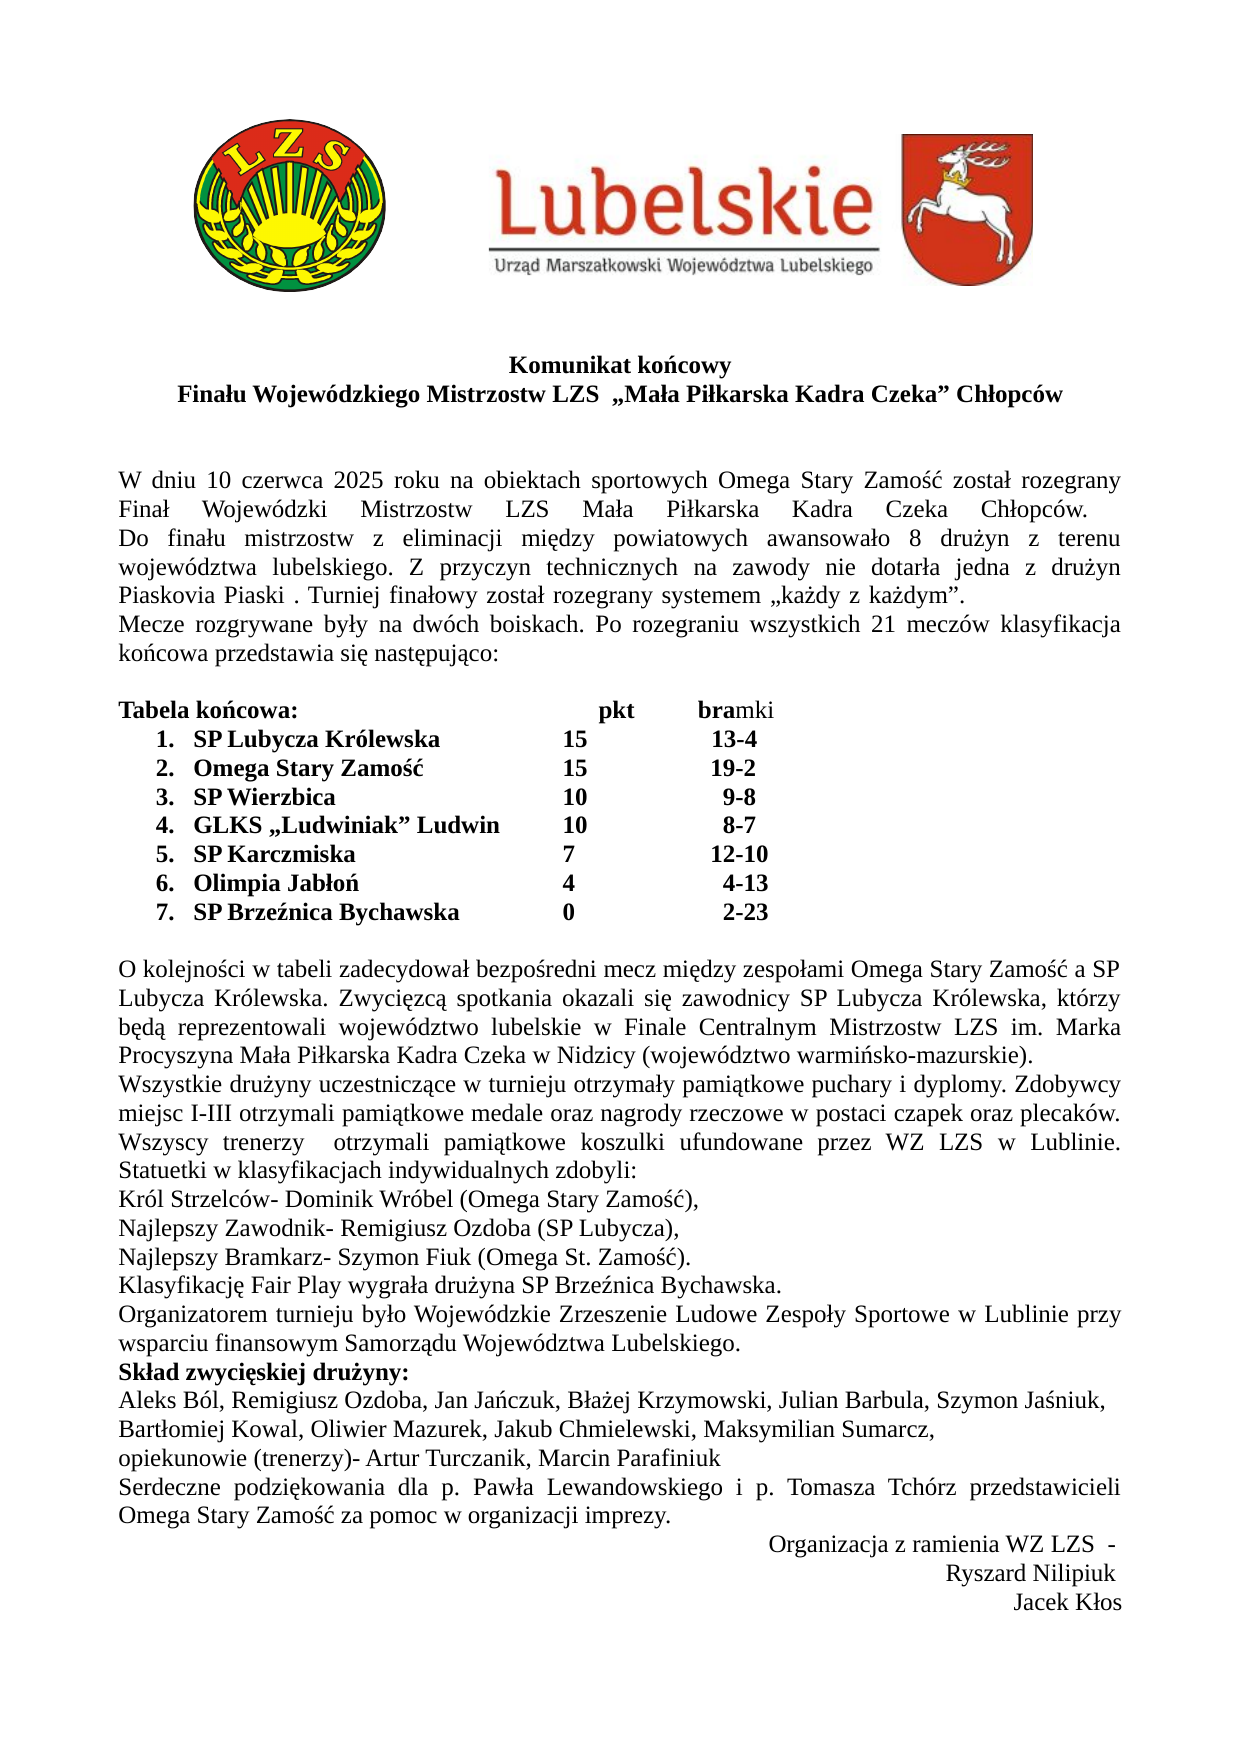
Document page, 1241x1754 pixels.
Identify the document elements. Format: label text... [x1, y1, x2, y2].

list Olimpia Jabłoń 4 4-13 [156, 868, 1122, 897]
text Serdeczne podziękowania dla p. Pawła Lewandowskiego i p. Tomasza Tchórz przedstawicieli Omega Stary Zamość za pomoc w organizacji imprezy. [118, 1472, 1122, 1529]
list SP Brzeźnica Bychawska 0 2-23 [156, 897, 1122, 926]
list SP Wierzbica 10 9-8 [156, 782, 1122, 811]
text Komunikat końcowy [118, 351, 1122, 379]
text Wszystkie drużyny uczestniczące w turnieju otrzymały pamiątkowe puchary i dyplomy. Zdobywcy miejsc I-III otrzymali pamiątkowe medale oraz nagrody rzeczowe w postaci czapek oraz plecaków. Wszyscy trenerzy otrzymali pamiątkowe koszulki ufundowane przez WZ LZS w Lublinie. Statuetki w klasyfikacjach indywidualnych zdobyli: [118, 1069, 1122, 1184]
text Finału Wojewódzkiego Mistrzostw LZS „Mała Piłkarska Kadra Czeka” Chłopców [118, 379, 1122, 408]
text Tabela końcowa: pkt bramki [118, 696, 1122, 724]
text Król Strzelców- Dominik Wróbel (Omega Stary Zamość), Najlepszy Zawodnik- Remigiusz Ozdoba (SP Lubycza), Najlepszy Bramkarz- Szymon Fiuk (Omega St. Zamość). Klasyfikację Fair Play wygrała drużyna SP Brzeźnica Bychawska. [118, 1184, 1122, 1299]
text Organizatorem turnieju było Wojewódzkie Zrzeszenie Ludowe Zespoły Sportowe w Lublinie przy wsparciu finansowym Samorządu Województwa Lubelskiego. [118, 1299, 1122, 1357]
picture [488, 134, 1033, 286]
list Omega Stary Zamość 15 19-2 [156, 753, 1122, 782]
text Skład zwycięskiej drużyny: Aleks Ból, Remigiusz Ozdoba, Jan Jańczuk, Błażej Krzymowski, Julian Barbula, Szymon Jaśniuk, Bartłomiej Kowal, Oliwier Mazurek, Jakub Chmielewski, Maksymilian Sumarcz, opiekunowie (trenerzy)- Artur Turczanik, Marcin Parafiniuk [118, 1357, 1122, 1472]
text W dniu 10 czerwca 2025 roku na obiektach sportowych Omega Stary Zamość został rozegrany Finał Wojewódzki Mistrzostw LZS Mała Piłkarska Kadra Czeka Chłopców. Do finału mistrzostw z eliminacji między powiatowych awansowało 8 drużyn z terenu województwa lubelskiego. Z przyczyn technicznych na zawody nie dotarła jedna z drużyn Piaskovia Piaski . Turniej finałowy został rozegrany systemem „każdy z każdym”. Mecze rozgrywane były na dwóch boiskach. Po rozegraniu wszystkich 21 meczów klasyfikacja końcowa przedstawia się następująco: [118, 466, 1122, 667]
text Organizacja z ramienia WZ LZS - [118, 1529, 1122, 1558]
list SP Lubycza Królewska 15 13-4 [156, 724, 1122, 753]
text O kolejności w tabeli zadecydował bezpośredni mecz między zespołami Omega Stary Zamość a SP Lubycza Królewska. Zwycięzcą spotkania okazali się zawodnicy SP Lubycza Królewska, którzy będą reprezentowali województwo lubelskie w Finale Centralnym Mistrzostw LZS im. Marka Procyszyna Mała Piłkarska Kadra Czeka w Nidzicy (województwo warmińsko-mazurskie). [118, 954, 1122, 1069]
text Ryszard Nilipiuk Jacek Kłos [118, 1558, 1122, 1616]
list GLKS „Ludwiniak” Ludwin 10 8-7 [156, 811, 1122, 839]
list SP Karczmiska 7 12-10 [156, 839, 1122, 868]
